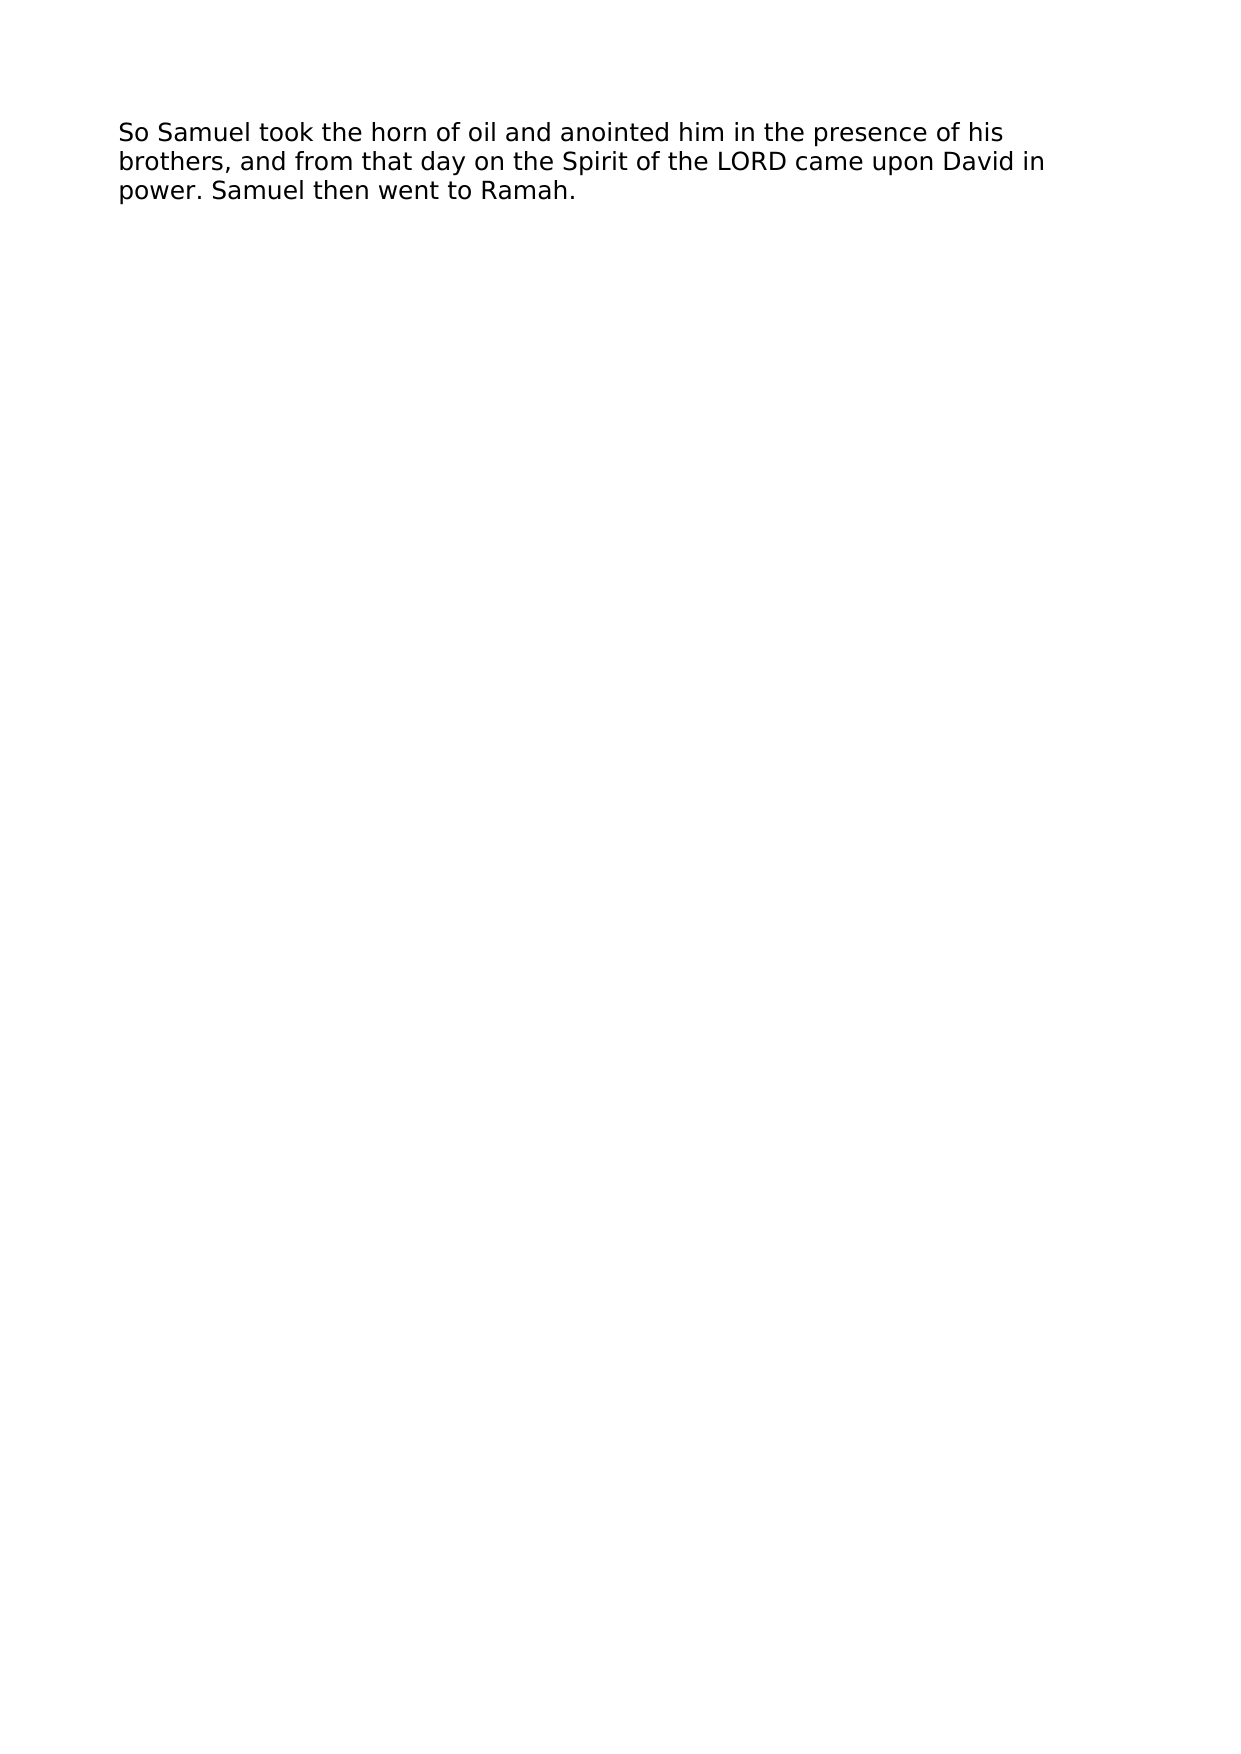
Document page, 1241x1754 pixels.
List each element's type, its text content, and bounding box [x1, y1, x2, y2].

text So Samuel took the horn of oil and anointed him in the presence of his brothers, and from that day on the Spirit of the LORD came upon David in power. Samuel then went to Ramah. [118, 118, 1122, 206]
